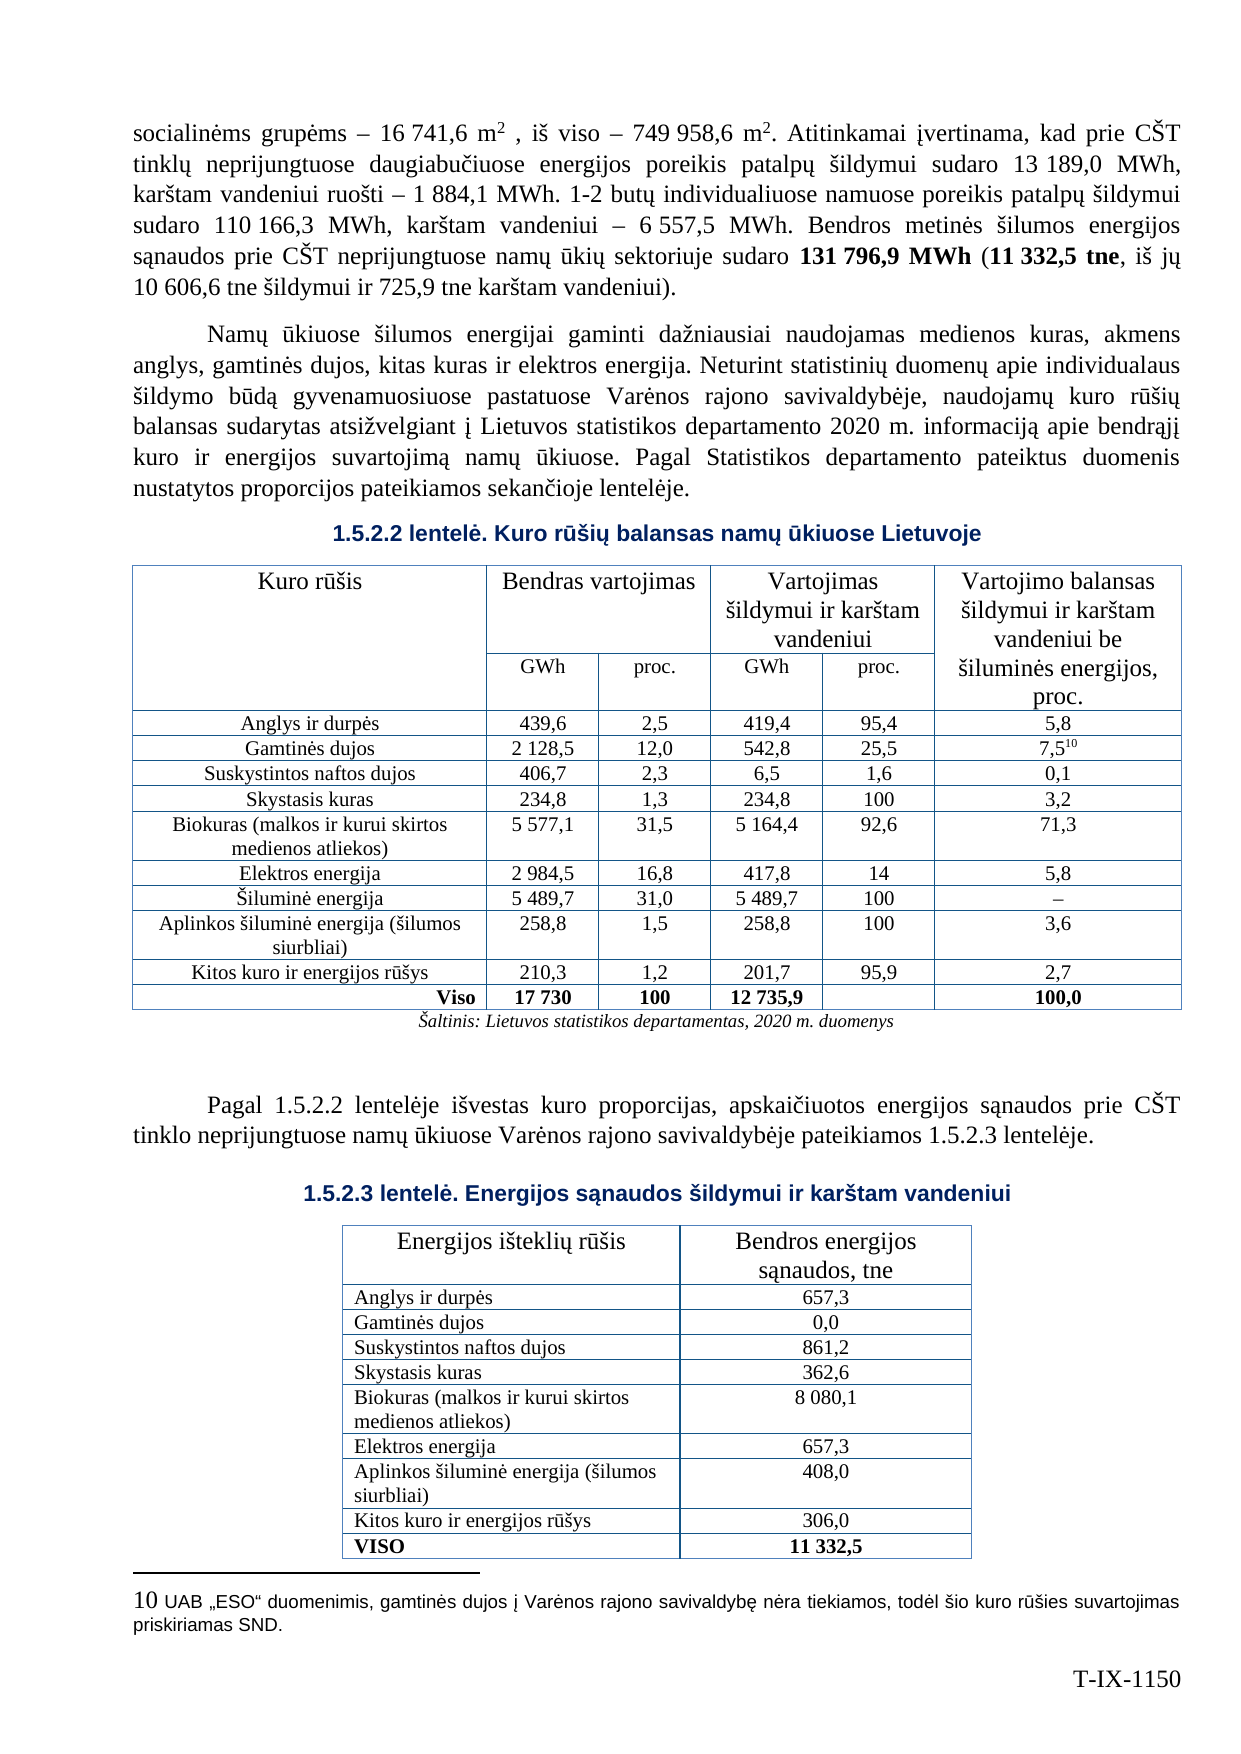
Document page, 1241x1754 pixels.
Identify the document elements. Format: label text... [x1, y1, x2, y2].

table_cell Suskystintos naftos dujos [133, 761, 486, 785]
table_cell 1,2 [599, 960, 710, 984]
table_cell 3,2 [935, 786, 1181, 811]
subtitle 1.5.2.2 lentelė. Kuro rūšių balansas namų ūkiuose Lietuvoje [133, 520, 1181, 547]
table_cell 657,3 [681, 1285, 971, 1309]
table_cell 210,3 [487, 960, 598, 984]
table_cell 31,0 [599, 886, 710, 910]
table_cell Elektros energija [133, 861, 486, 885]
text Šaltinis: Lietuvos statistikos departamentas, 2020 m. duomenys [133, 1010, 1181, 1032]
table_cell 419,4 [711, 711, 822, 735]
table_cell GWh [711, 654, 822, 710]
table_cell Šiluminė energija [133, 886, 486, 910]
table_header Bendros energijos sąnaudos, tne [681, 1226, 971, 1283]
table_cell 258,8 [487, 911, 598, 959]
table_cell VISO [343, 1534, 679, 1558]
table_cell Skystasis kuras [343, 1360, 679, 1384]
table_cell 0,0 [681, 1310, 971, 1334]
table_cell 2 128,5 [487, 736, 598, 760]
table_cell 6,5 [711, 761, 822, 785]
table_cell Viso [133, 985, 486, 1009]
table_cell 406,7 [487, 761, 598, 785]
text Namų ūkiuose šilumos energijai gaminti dažniausiai naudojamas medienos kuras, akmens anglys, gamtinės dujos, kitas kuras ir elektros energija. Neturint statistinių duomenų apie individualaus šildymo būdą gyvenamuosiuose pastatuose Varėnos rajono savivaldybėje, naudojamų kuro rūšių balansas sudarytas atsižvelgiant į Lietuvos statistikos departamento 2020 m. informaciją apie bendrąjį kuro ir energijos suvartojimą namų ūkiuose. Pagal Statistikos departamento pateiktus duomenis nustatytos proporcijos pateikiamos sekančioje lentelėje. [133, 319, 1181, 502]
table_cell Aplinkos šiluminė energija (šilumos siurbliai) [133, 911, 486, 959]
table_cell 17 730 [487, 985, 598, 1009]
table_cell 0,1 [935, 761, 1181, 785]
table_cell 1,6 [823, 761, 934, 785]
table_cell 2,5 [599, 711, 710, 735]
table_cell 100 [823, 786, 934, 811]
table_cell Elektros energija [343, 1434, 679, 1458]
table_cell 5,8 [935, 711, 1181, 735]
text socialinėms grupėms – 16 741,6 m2 , iš viso – 749 958,6 m2. Atitinkamai įvertinama, kad prie CŠT tinklų neprijungtuose daugiabučiuose energijos poreikis patalpų šildymui sudaro 13 189,0 MWh, karštam vandeniui ruošti – 1 884,1 MWh. 1-2 butų individualiuose namuose poreikis patalpų šildymui sudaro 110 166,3 MWh, karštam vandeniui – 6 557,5 MWh. Bendros metinės šilumos energijos sąnaudos prie CŠT neprijungtuose namų ūkių sektoriuje sudaro 131 796,9 MWh (11 332,5 tne, iš jų 10 606,6 tne šildymui ir 725,9 tne karštam vandeniui). [133, 118, 1181, 301]
table_header Vartojimo balansas šildymui ir karštam vandeniui be šiluminės energijos, proc. [935, 566, 1181, 710]
table_header Kuro rūšis [133, 566, 486, 710]
table_header Bendras vartojimas [487, 566, 710, 653]
table_cell 12 735,9 [711, 985, 822, 1009]
table_cell Kitos kuro ir energijos rūšys [133, 960, 486, 984]
table_cell Skystasis kuras [133, 786, 486, 811]
table_cell 2,3 [599, 761, 710, 785]
table_cell 100,0 [935, 985, 1181, 1009]
table_header Energijos išteklių rūšis [343, 1226, 679, 1283]
table_cell 25,5 [823, 736, 934, 760]
table_cell 5 164,4 [711, 812, 822, 860]
table_cell 8 080,1 [681, 1385, 971, 1433]
table_cell 234,8 [711, 786, 822, 811]
text Pagal 1.5.2.2 lentelėje išvestas kuro proporcijas, apskaičiuotos energijos sąnaudos prie CŠT tinklo neprijungtuose namų ūkiuose Varėnos rajono savivaldybėje pateikiamos 1.5.2.3 lentelėje. [133, 1090, 1181, 1149]
table_cell Suskystintos naftos dujos [343, 1335, 679, 1359]
table_cell 439,6 [487, 711, 598, 735]
table_cell [823, 985, 934, 1009]
table_cell 100 [599, 985, 710, 1009]
table_cell 12,0 [599, 736, 710, 760]
table_cell Anglys ir durpės [343, 1285, 679, 1309]
table_cell Gamtinės dujos [133, 736, 486, 760]
table_cell 408,0 [681, 1459, 971, 1507]
subtitle 1.5.2.3 lentelė. Energijos sąnaudos šildymui ir karštam vandeniui [133, 1180, 1181, 1206]
table_cell – [935, 886, 1181, 910]
table_cell 1,3 [599, 786, 710, 811]
table_cell Kitos kuro ir energijos rūšys [343, 1509, 679, 1532]
table_cell 861,2 [681, 1335, 971, 1359]
table_cell Anglys ir durpės [133, 711, 486, 735]
table_cell 417,8 [711, 861, 822, 885]
table_cell 100 [823, 886, 934, 910]
table_cell 234,8 [487, 786, 598, 811]
table_cell proc. [823, 654, 934, 710]
table_cell Biokuras (malkos ir kurui skirtos medienos atliekos) [133, 812, 486, 860]
table_cell 95,4 [823, 711, 934, 735]
table_cell 657,3 [681, 1434, 971, 1458]
table_cell 362,6 [681, 1360, 971, 1384]
table_cell 11 332,5 [681, 1534, 971, 1558]
table_cell Gamtinės dujos [343, 1310, 679, 1334]
table_cell 92,6 [823, 812, 934, 860]
table_cell 3,6 [935, 911, 1181, 959]
table_header Vartojimas šildymui ir karštam vandeniui [711, 566, 934, 653]
table_cell 1,5 [599, 911, 710, 959]
table_cell 201,7 [711, 960, 822, 984]
table_cell 71,3 [935, 812, 1181, 860]
table_cell 5,8 [935, 861, 1181, 885]
table_cell 2,7 [935, 960, 1181, 984]
table_cell 542,8 [711, 736, 822, 760]
table_cell 258,8 [711, 911, 822, 959]
table_cell Aplinkos šiluminė energija (šilumos siurbliai) [343, 1459, 679, 1507]
table_cell Biokuras (malkos ir kurui skirtos medienos atliekos) [343, 1385, 679, 1433]
table_cell proc. [599, 654, 710, 710]
table_cell GWh [487, 654, 598, 710]
table_cell 100 [823, 911, 934, 959]
table_cell 31,5 [599, 812, 710, 860]
table_cell 306,0 [681, 1509, 971, 1532]
table_cell 16,8 [599, 861, 710, 885]
table_cell 95,9 [823, 960, 934, 984]
table_cell 7,5 [935, 736, 1181, 760]
table_cell 14 [823, 861, 934, 885]
table_cell 2 984,5 [487, 861, 598, 885]
table_cell 5 577,1 [487, 812, 598, 860]
table_cell 5 489,7 [487, 886, 598, 910]
table_cell 5 489,7 [711, 886, 822, 910]
